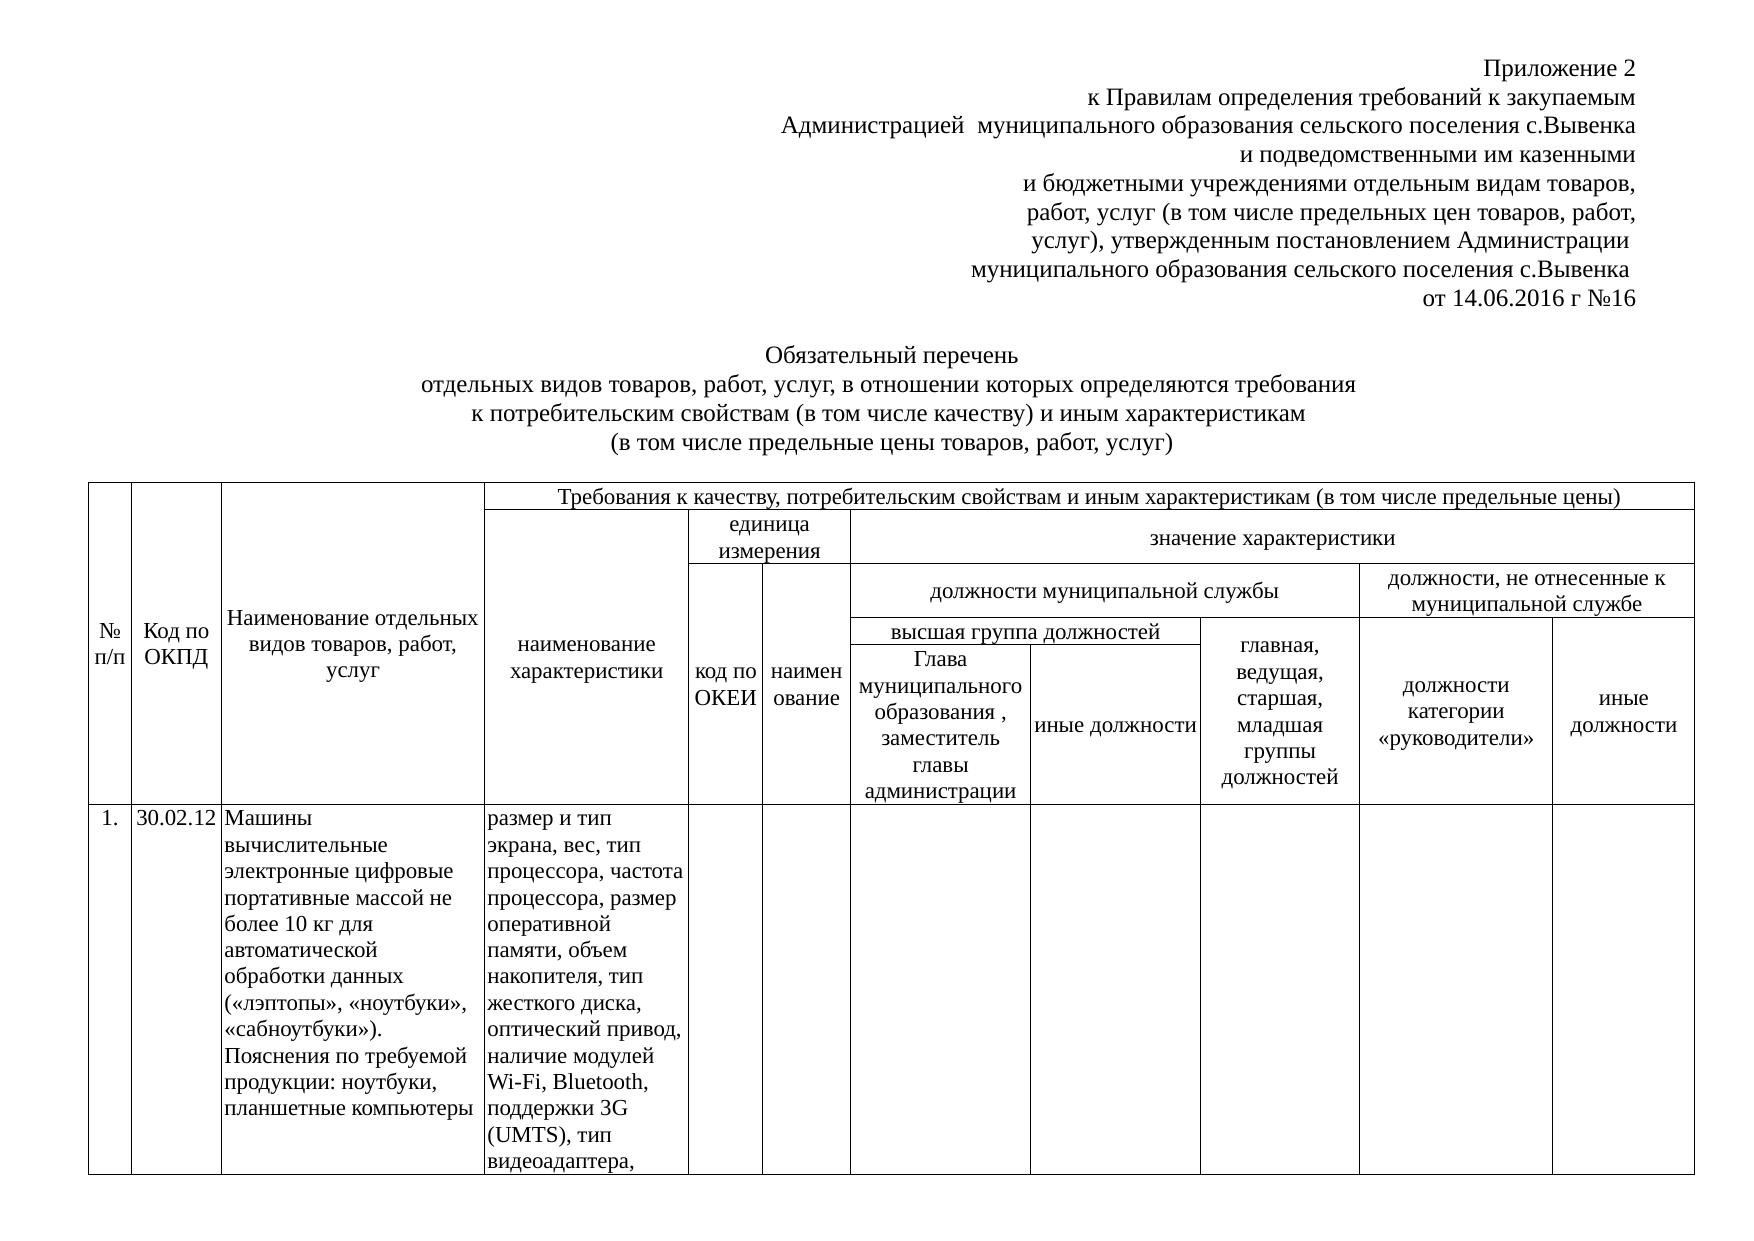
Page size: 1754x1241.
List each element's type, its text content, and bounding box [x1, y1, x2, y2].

table_header Наименование отдельных видов товаров, работ, услуг [222, 483, 484, 803]
table_cell значение характеристики [851, 510, 1694, 563]
text отдельных видов товаров, работ, услуг, в отношении которых определяются требования [148, 369, 1636, 398]
table_cell [689, 805, 762, 1173]
text и бюджетными учреждениями отдельным видам товаров, [148, 168, 1636, 197]
table_cell должности категории «руководители» [1360, 618, 1552, 803]
table_header Требования к качеству, потребительским свойствам и иным характеристикам (в том числе предельные цены) [485, 483, 1694, 509]
table_cell должности, не отнесенные к муниципальной службе [1360, 564, 1694, 617]
table_cell иные должности [1031, 645, 1200, 803]
table_cell [1553, 805, 1694, 1173]
text (в том числе предельные цены товаров, работ, услуг) [148, 427, 1636, 456]
table_cell наименование [763, 564, 850, 803]
text от 14.06.2016 г №16 [148, 283, 1636, 312]
text и подведомственными им казенными [148, 139, 1636, 168]
table_cell [1201, 805, 1359, 1173]
text Обязательный перечень [148, 341, 1636, 369]
table_cell 30.02.12 [132, 805, 221, 1173]
table_cell код по ОКЕИ [689, 564, 762, 803]
text муниципального образования сельского поселения с.Вывенка [148, 254, 1636, 283]
table_cell размер и тип экрана, вес, тип процессора, частота процессора, размер оперативной памяти, объем накопителя, тип жесткого диска, оптический привод, наличие модулей Wi-Fi, Bluetooth, поддержки 3G (UMTS), тип видеоадаптера, [485, 805, 688, 1173]
table_header № п/п [89, 483, 131, 803]
table_cell единица измерения [689, 510, 850, 563]
table_cell Глава муниципального образования , заместитель главы администрации [851, 645, 1030, 803]
table_cell [851, 805, 1030, 1173]
table_cell наименование характеристики [485, 510, 688, 803]
table_cell [763, 805, 850, 1173]
table_cell главная, ведущая, старшая, младшая группы должностей [1201, 618, 1359, 803]
text к потребительским свойствам (в том числе качеству) и иным характеристикам [148, 398, 1636, 427]
text Администрацией муниципального образования сельского поселения с.Вывенка [148, 111, 1636, 139]
table_cell [1360, 805, 1552, 1173]
text к Правилам определения требований к закупаемым [148, 82, 1636, 111]
table_cell должности муниципальной службы [851, 564, 1359, 617]
text работ, услуг (в том числе предельных цен товаров, работ, [148, 197, 1636, 226]
table_cell [1031, 805, 1200, 1173]
table_cell Машины вычислительные электронные цифровые портативные массой не более 10 кг для автоматической обработки данных («лэптопы», «ноутбуки», «сабноутбуки»). Пояснения по требуемой продукции: ноутбуки, планшетные компьютеры [222, 805, 484, 1173]
text услуг), утвержденным постановлением Администрации [148, 226, 1636, 254]
table_cell иные должности [1553, 618, 1694, 803]
table_cell 1. [89, 805, 131, 1173]
table_cell высшая группа должностей [851, 618, 1200, 644]
table_header Код по ОКПД [132, 483, 221, 803]
text Приложение 2 [148, 53, 1636, 82]
